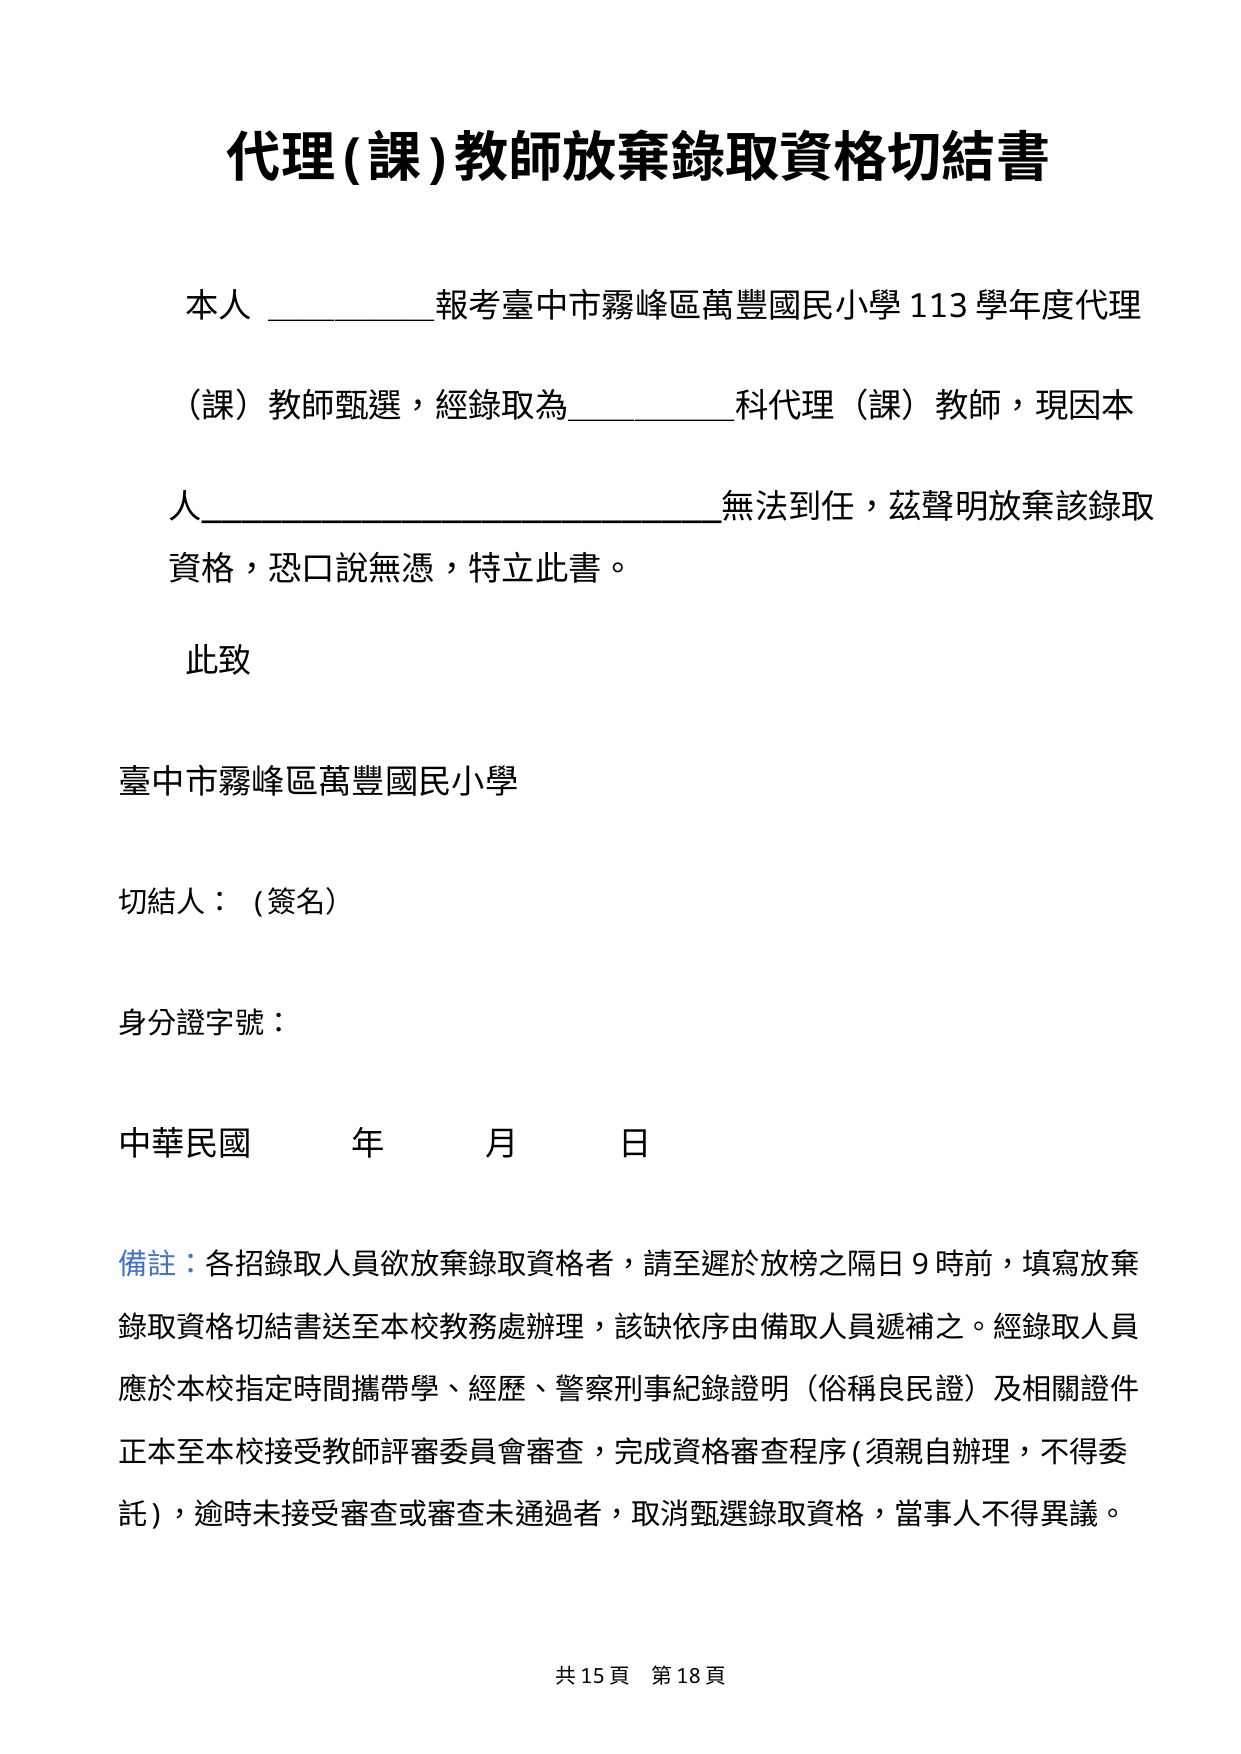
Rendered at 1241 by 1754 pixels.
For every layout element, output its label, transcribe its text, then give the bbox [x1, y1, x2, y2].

text 此致 [118, 616, 1162, 679]
text 人__________________________無法到任，茲聲明放棄該錄取資格，恐口說無憑，特立此書。 [168, 462, 1162, 587]
text 本人 ＿＿＿＿＿報考臺中市霧峰區萬豐國民小學113學年度代理 [118, 261, 1162, 324]
text （課）教師甄選，經錄取為＿＿＿＿＿科代理（課）教師，現因本 [168, 362, 1162, 424]
text 切結人： (簽名） [118, 858, 1162, 920]
text 中華民國 年 月 日 [118, 1099, 1162, 1162]
text 備註：各招錄取人員欲放棄錄取資格者，請至遲於放榜之隔日9時前，填寫放棄錄取資格切結書送至本校教務處辦理，該缺依序由備取人員遞補之。經錄取人員應於本校指定時間攜帶學、經歷、警察刑事紀錄證明（俗稱良民證）及相關證件正本至本校接受教師評審委員會審查，完成資格審查程序(須親自辦理，不得委託)，逾時未接受審查或審查未通過者，取消甄選錄取資格，當事人不得異議。 [118, 1220, 1162, 1533]
text 臺中市霧峰區萬豐國民小學 [118, 737, 1162, 799]
text 代理(課)教師放棄錄取資格切結書 [118, 80, 1162, 205]
text 身分證字號： [118, 979, 1162, 1041]
